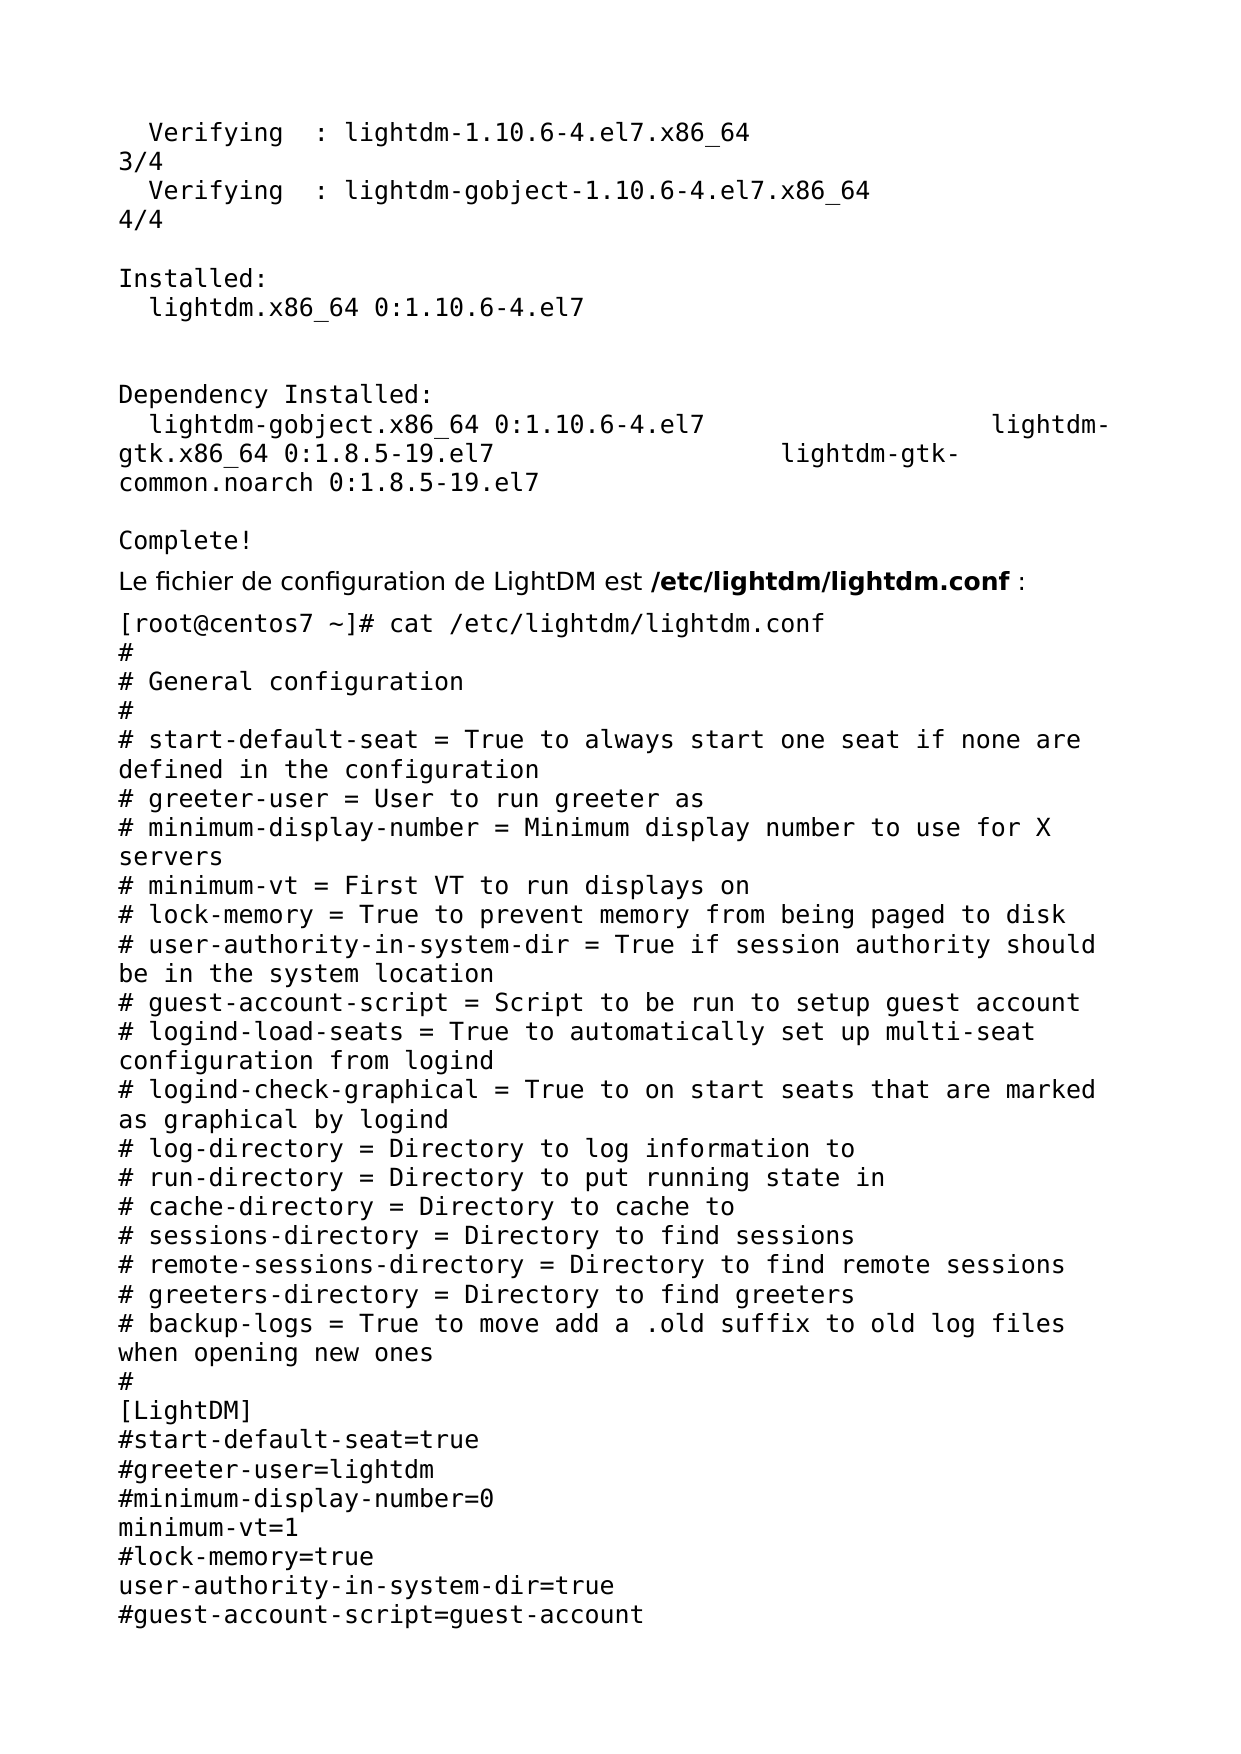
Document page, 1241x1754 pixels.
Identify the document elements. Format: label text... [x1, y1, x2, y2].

text Verifying : lightdm-1.10.6-4.el7.x86_64 3/4 Verifying : lightdm-gobject-1.10.6-4.el7.x86_64 4/4 Installed: lightdm.x86_64 0:1.10.6-4.el7 Dependency Installed: lightdm-gobject.x86_64 0:1.10.6-4.el7 lightdm-gtk.x86_64 0:1.8.5-19.el7 lightdm-gtk-common.noarch 0:1.8.5-19.el7 Complete! [118, 118, 1122, 556]
text Le fichier de configuration de LightDM est /etc/lightdm/lightdm.conf : [118, 567, 1122, 597]
text [root@centos7 ~]# cat /etc/lightdm/lightdm.conf # # General configuration # # start-default-seat = True to always start one seat if none are defined in the configuration # greeter-user = User to run greeter as # minimum-display-number = Minimum display number to use for X servers # minimum-vt = First VT to run displays on # lock-memory = True to prevent memory from being paged to disk # user-authority-in-system-dir = True if session authority should be in the system location # guest-account-script = Script to be run to setup guest account # logind-load-seats = True to automatically set up multi-seat configuration from logind # logind-check-graphical = True to on start seats that are marked as graphical by logind # log-directory = Directory to log information to # run-directory = Directory to put running state in # cache-directory = Directory to cache to # sessions-directory = Directory to find sessions # remote-sessions-directory = Directory to find remote sessions # greeters-directory = Directory to find greeters # backup-logs = True to move add a .old suffix to old log files when opening new ones # [LightDM] #start-default-seat=true #greeter-user=lightdm #minimum-display-number=0 minimum-vt=1 #lock-memory=true user-authority-in-system-dir=true #guest-account-script=guest-account [118, 609, 1122, 1630]
